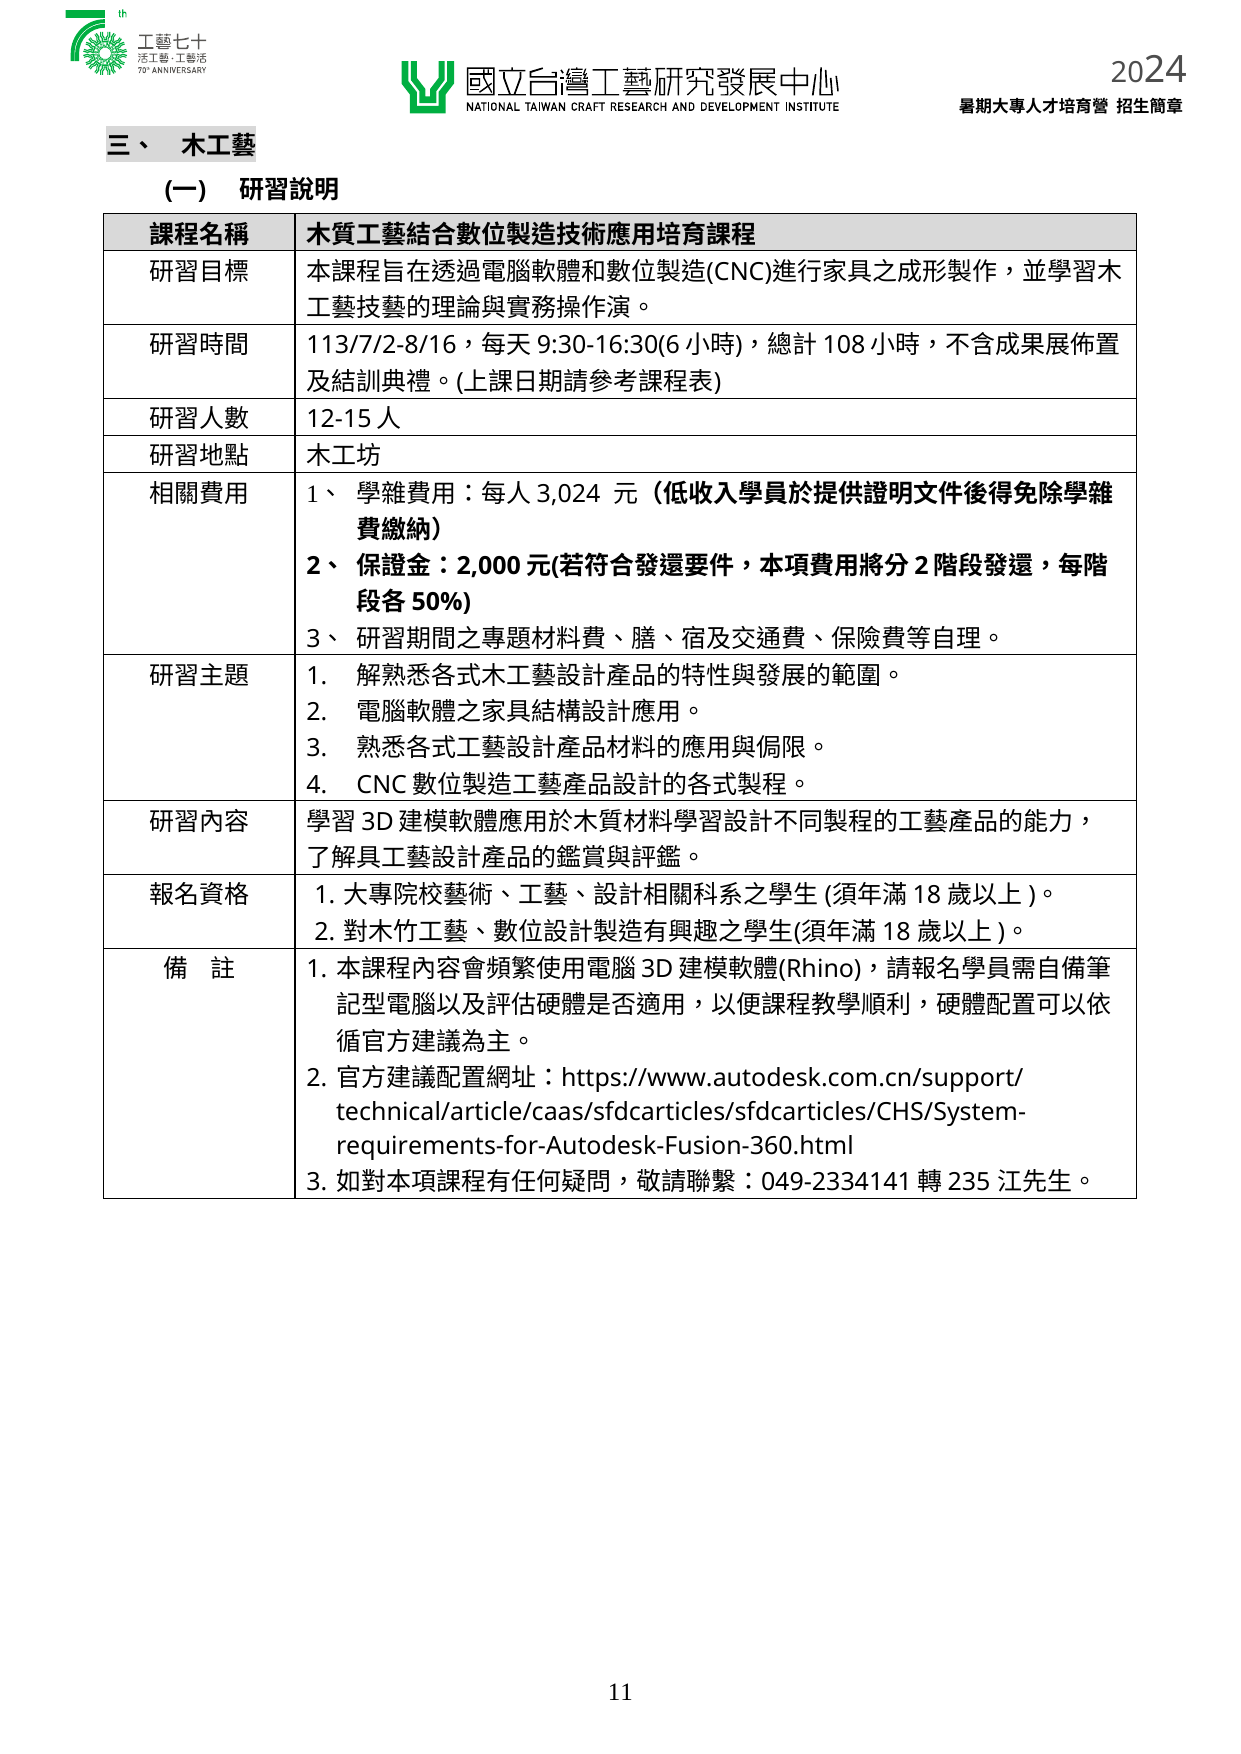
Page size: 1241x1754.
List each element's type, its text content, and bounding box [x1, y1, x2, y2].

table_cell 研習時間 [104, 325, 294, 397]
table_cell 備 註 [104, 949, 294, 1198]
table_cell 本課程內容會頻繁使用電腦3D建模軟體(Rhino)，請報名學員需自備筆記型電腦以及評估硬體是否適用，以便課程教學順利，硬體配置可以依循官方建議為主。 官方建議配置網址：https://www.autodesk.com.cn/support/technical/article/caas/sfdcarticles/sfdcarticles/CHS/System-requirements-for-Autodesk-Fusion-360.html 如對本項課程有任何疑問，敬請聯繫：049-2334141轉 235 江先生。 [296, 949, 1136, 1198]
table_cell 研習主題 [104, 655, 294, 800]
table_cell 本課程旨在透過電腦軟體和數位製造(CNC)進行家具之成形製作，並學習木工藝技藝的理論與實務操作演。 [296, 251, 1136, 324]
table_cell 解熟悉各式木工藝設計產品的特性與發展的範圍。 電腦軟體之家具結構設計應用。 熟悉各式工藝設計產品材料的應用與侷限。 CNC數位製造工藝產品設計的各式製程。 [296, 655, 1136, 800]
table_cell 12-15人 [296, 399, 1136, 435]
table_header 木質工藝結合數位製造技術應用培育課程 [296, 214, 1136, 250]
table_cell 研習地點 [104, 436, 294, 472]
table_cell 木工坊 [296, 436, 1136, 472]
table_cell 學雜費用：每人3,024 元（低收入學員於提供證明文件後得免除學雜費繳納） 保證金：2,000元(若符合發還要件，本項費用將分2階段發還，每階段各50%) 研習期間之專題材料費、膳、宿及交通費、保險費等自理。 [296, 473, 1136, 654]
table_cell 113/7/2-8/16，每天9:30-16:30(6小時)，總計108小時，不含成果展佈置及結訓典禮。(上課日期請參考課程表) [296, 325, 1136, 397]
list 研習說明 [164, 169, 1134, 206]
table_cell 相關費用 [104, 473, 294, 654]
table_cell 大專院校藝術、工藝、設計相關科系之學生 (須年滿 18 歲以上 )。 對木竹工藝、數位設計製造有興趣之學生(須年滿 18 歲以上 )。 [296, 875, 1136, 947]
table_cell 研習目標 [104, 251, 294, 324]
table_header 課程名稱 [104, 214, 294, 250]
table_cell 研習內容 [104, 801, 294, 874]
table_cell 研習人數 [104, 399, 294, 435]
subtitle 木工藝 [106, 126, 1134, 162]
table_cell 報名資格 [104, 875, 294, 947]
table_cell 學習3D建模軟體應用於木質材料學習設計不同製程的工藝產品的能力， 了解具工藝設計產品的鑑賞與評鑑。 [296, 801, 1136, 874]
